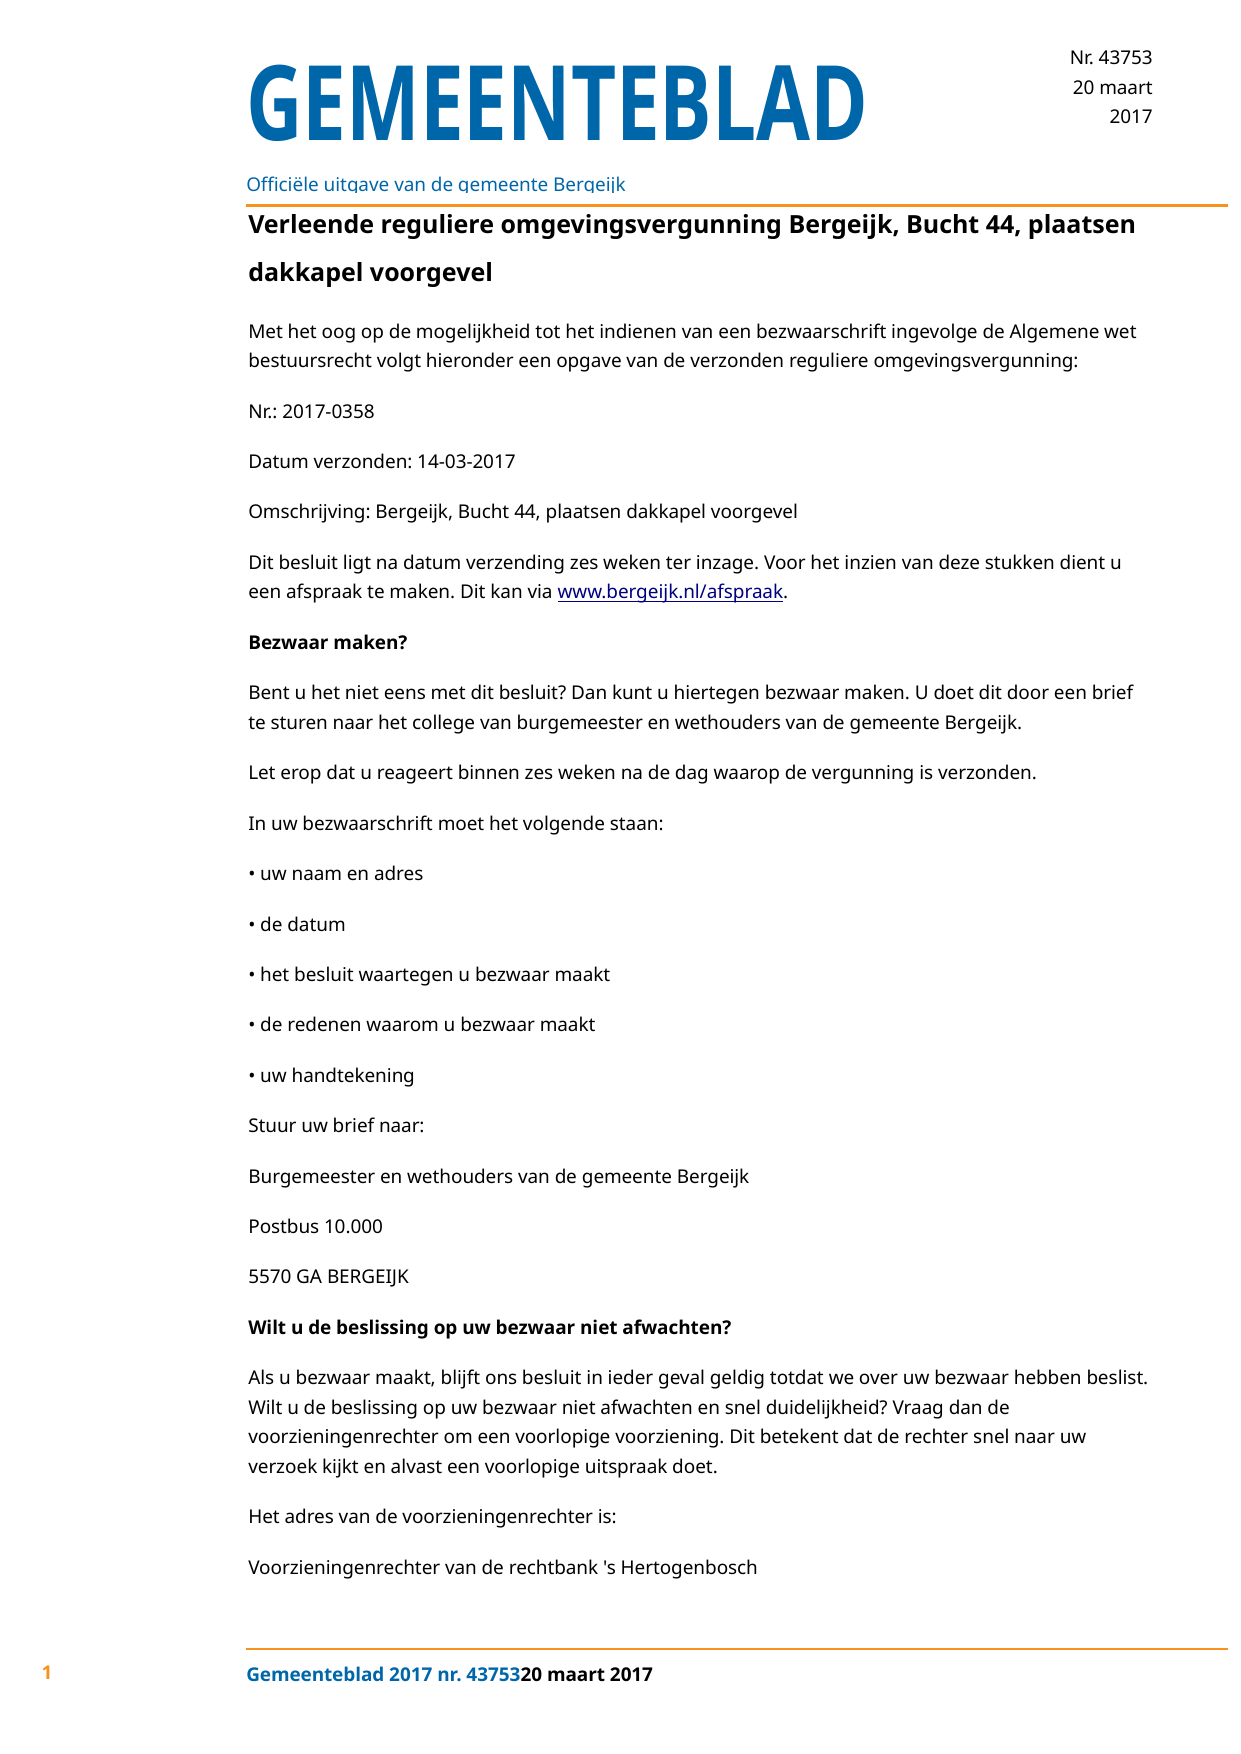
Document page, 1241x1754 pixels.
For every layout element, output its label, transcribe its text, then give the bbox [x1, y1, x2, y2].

text Als u bezwaar maakt, blijft ons besluit in ieder geval geldig totdat we over uw bezwaar hebben beslist. Wilt u de beslissing op uw bezwaar niet afwachten en snel duidelijkheid? Vraag dan de voorzieningenrechter om een voorlopige voorziening. Dit betekent dat de rechter snel naar uw verzoek kijkt en alvast een voorlopige uitspraak doet. [248, 1364, 1152, 1479]
text 5570 GA BERGEIJK [248, 1264, 1152, 1289]
text Verleende reguliere omgevingsvergunning Bergeijk, Bucht 44, plaatsen dakkapel voorgevel [248, 207, 1152, 288]
text In uw bezwaarschrift moet het volgende staan: [248, 810, 1152, 836]
text • de redenen waarom u bezwaar maakt [248, 1012, 1152, 1037]
text Dit besluit ligt na datum verzending zes weken ter inzage. Voor het inzien van deze stukken dient u een afspraak te maken. Dit kan via www.bergeijk.nl/afspraak. [248, 549, 1152, 604]
text • uw naam en adres [248, 860, 1152, 886]
text Burgemeester en wethouders van de gemeente Bergeijk [248, 1163, 1152, 1189]
text Met het oog op de mogelijkheid tot het indienen van een bezwaarschrift ingevolge de Algemene wet bestuursrecht volgt hieronder een opgave van de verzonden reguliere omgevingsvergunning: [248, 318, 1152, 373]
text Bezwaar maken? [248, 629, 1152, 655]
picture [41, 47, 231, 172]
text Postbus 10.000 [248, 1213, 1152, 1239]
text Nr.: 2017-0358 [248, 398, 1152, 424]
text Wilt u de beslissing op uw bezwaar niet afwachten? [248, 1314, 1152, 1340]
text Voorzieningenrechter van de rechtbank 's Hertogenbosch [248, 1554, 1152, 1580]
text Omschrijving: Bergeijk, Bucht 44, plaatsen dakkapel voorgevel [248, 499, 1152, 524]
text Datum verzonden: 14-03-2017 [248, 448, 1152, 474]
text Let erop dat u reageert binnen zes weken na de dag waarop de vergunning is verzonden. [248, 759, 1152, 785]
text • het besluit waartegen u bezwaar maakt [248, 961, 1152, 987]
text Bent u het niet eens met dit besluit? Dan kunt u hiertegen bezwaar maken. U doet dit door een brief te sturen naar het college van burgemeester en wethouders van de gemeente Bergeijk. [248, 679, 1152, 735]
text Stuur uw brief naar: [248, 1112, 1152, 1138]
text Het adres van de voorzieningenrechter is: [248, 1504, 1152, 1529]
text • de datum [248, 911, 1152, 937]
text • uw handtekening [248, 1062, 1152, 1088]
